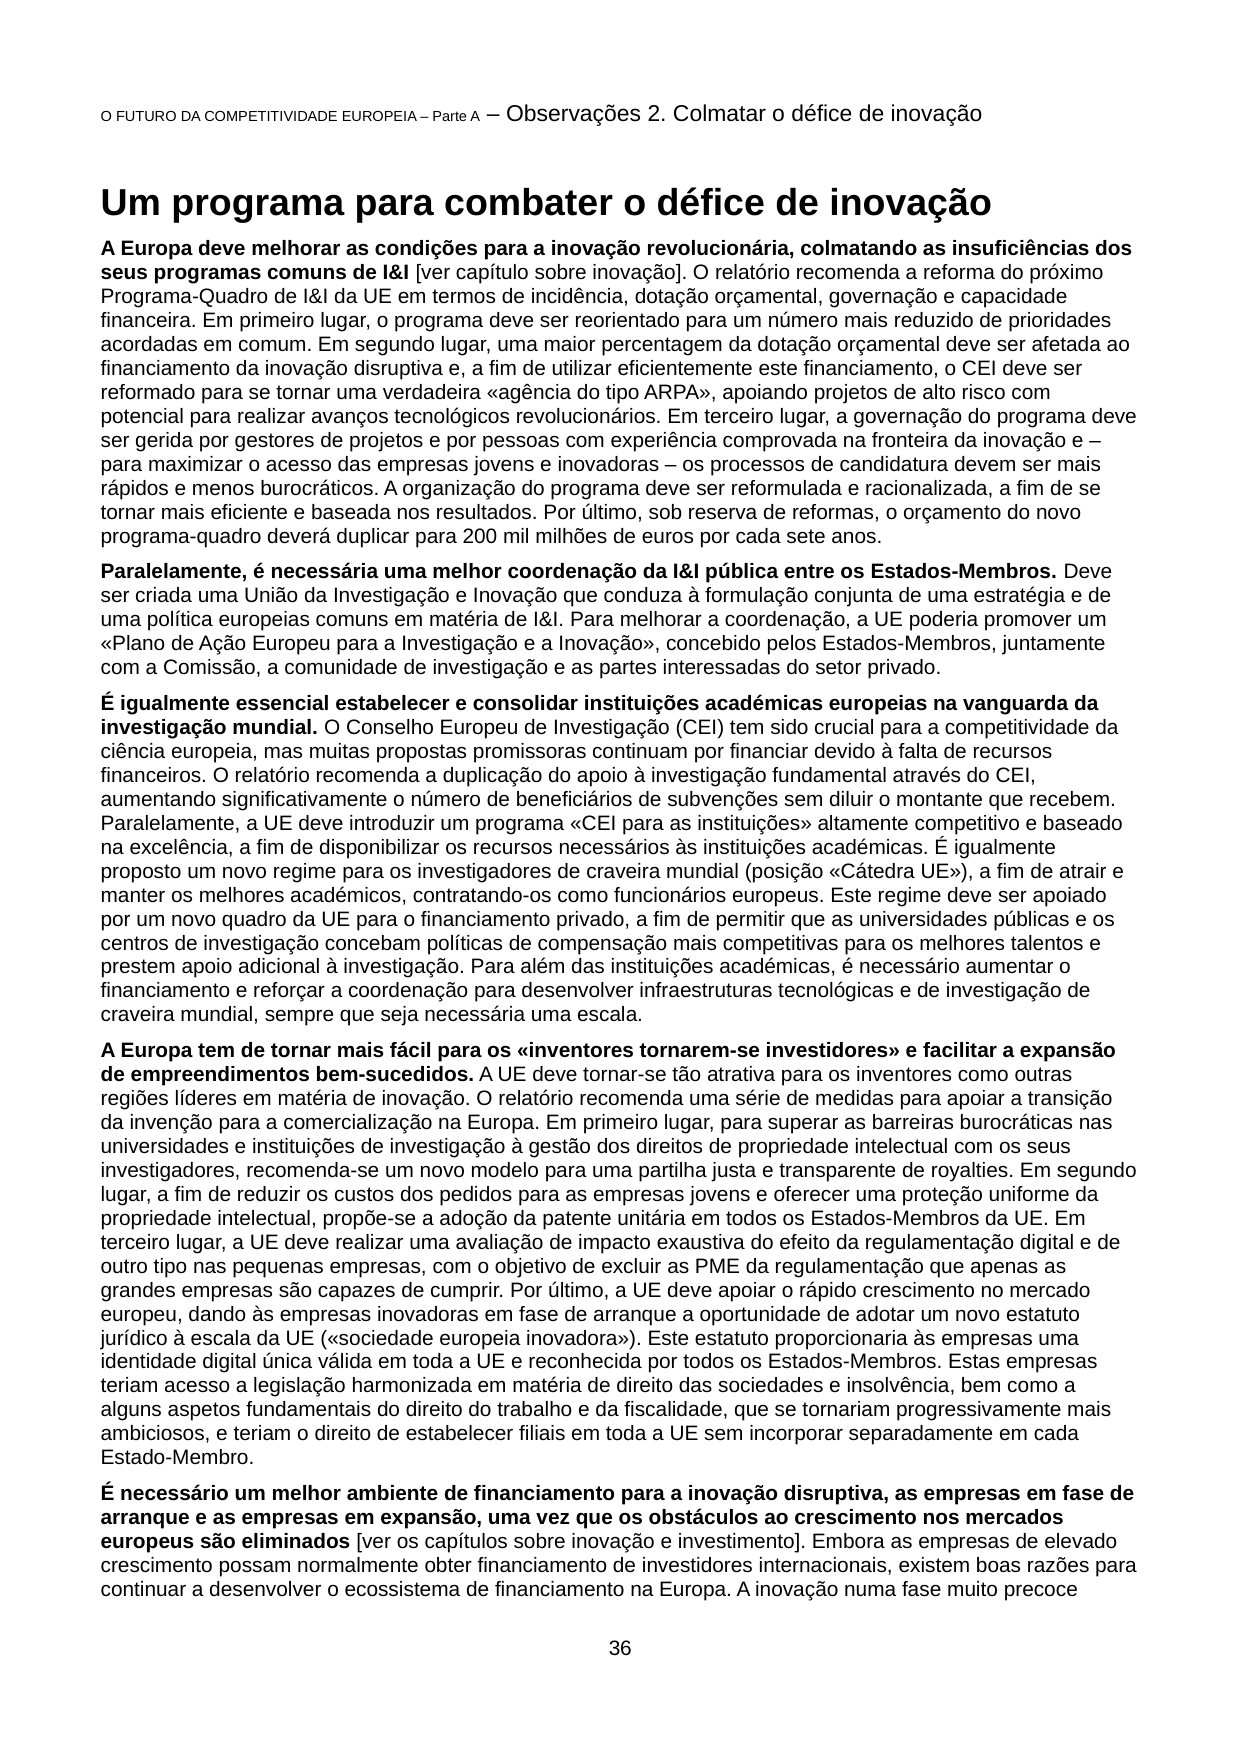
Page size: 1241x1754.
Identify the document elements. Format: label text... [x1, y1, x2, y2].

subtitle Um programa para combater o défice de inovação [100, 180, 1140, 223]
text É necessário um melhor ambiente de financiamento para a inovação disruptiva, as empresas em fase de arranque e as empresas em expansão, uma vez que os obstáculos ao crescimento nos mercados europeus são eliminados [ver os capítulos sobre inovação e investimento]. Embora as empresas de elevado crescimento possam normalmente obter financiamento de investidores internacionais, existem boas razões para continuar a desenvolver o ecossistema de financiamento na Europa. A inovação numa fase muito precoce [100, 1481, 1140, 1601]
text A Europa deve melhorar as condições para a inovação revolucionária, colmatando as insuficiências dos seus programas comuns de I&I [ver capítulo sobre inovação]. O relatório recomenda a reforma do próximo Programa-Quadro de I&I da UE em termos de incidência, dotação orçamental, governação e capacidade financeira. Em primeiro lugar, o programa deve ser reorientado para um número mais reduzido de prioridades acordadas em comum. Em segundo lugar, uma maior percentagem da dotação orçamental deve ser afetada ao financiamento da inovação disruptiva e, a fim de utilizar eficientemente este financiamento, o CEI deve ser reformado para se tornar uma verdadeira «agência do tipo ARPA», apoiando projetos de alto risco com potencial para realizar avanços tecnológicos revolucionários. Em terceiro lugar, a governação do programa deve ser gerida por gestores de projetos e por pessoas com experiência comprovada na fronteira da inovação e – para maximizar o acesso das empresas jovens e inovadoras – os processos de candidatura devem ser mais rápidos e menos burocráticos. A organização do programa deve ser reformulada e racionalizada, a fim de se tornar mais eficiente e baseada nos resultados. Por último, sob reserva de reformas, o orçamento do novo programa-quadro deverá duplicar para 200 mil milhões de euros por cada sete anos. [100, 236, 1140, 547]
text Paralelamente, é necessária uma melhor coordenação da I&I pública entre os Estados-Membros. Deve ser criada uma União da Investigação e Inovação que conduza à formulação conjunta de uma estratégia e de uma política europeias comuns em matéria de I&I. Para melhorar a coordenação, a UE poderia promover um «Plano de Ação Europeu para a Investigação e a Inovação», concebido pelos Estados-Membros, juntamente com a Comissão, a comunidade de investigação e as partes interessadas do setor privado. [100, 559, 1140, 679]
text A Europa tem de tornar mais fácil para os «inventores tornarem-se investidores» e facilitar a expansão de empreendimentos bem-sucedidos. A UE deve tornar-se tão atrativa para os inventores como outras regiões líderes em matéria de inovação. O relatório recomenda uma série de medidas para apoiar a transição da invenção para a comercialização na Europa. Em primeiro lugar, para superar as barreiras burocráticas nas universidades e instituições de investigação à gestão dos direitos de propriedade intelectual com os seus investigadores, recomenda-se um novo modelo para uma partilha justa e transparente de royalties. Em segundo lugar, a fim de reduzir os custos dos pedidos para as empresas jovens e oferecer uma proteção uniforme da propriedade intelectual, propõe-se a adoção da patente unitária em todos os Estados-Membros da UE. Em terceiro lugar, a UE deve realizar uma avaliação de impacto exaustiva do efeito da regulamentação digital e de outro tipo nas pequenas empresas, com o objetivo de excluir as PME da regulamentação que apenas as grandes empresas são capazes de cumprir. Por último, a UE deve apoiar o rápido crescimento no mercado europeu, dando às empresas inovadoras em fase de arranque a oportunidade de adotar um novo estatuto jurídico à escala da UE («sociedade europeia inovadora»). Este estatuto proporcionaria às empresas uma identidade digital única válida em toda a UE e reconhecida por todos os Estados-Membros. Estas empresas teriam acesso a legislação harmonizada em matéria de direito das sociedades e insolvência, bem como a alguns aspetos fundamentais do direito do trabalho e da fiscalidade, que se tornariam progressivamente mais ambiciosos, e teriam o direito de estabelecer filiais em toda a UE sem incorporar separadamente em cada Estado-Membro. [100, 1038, 1140, 1469]
text É igualmente essencial estabelecer e consolidar instituições académicas europeias na vanguarda da investigação mundial. O Conselho Europeu de Investigação (CEI) tem sido crucial para a competitividade da ciência europeia, mas muitas propostas promissoras continuam por financiar devido à falta de recursos financeiros. O relatório recomenda a duplicação do apoio à investigação fundamental através do CEI, aumentando significativamente o número de beneficiários de subvenções sem diluir o montante que recebem. Paralelamente, a UE deve introduzir um programa «CEI para as instituições» altamente competitivo e baseado na excelência, a fim de disponibilizar os recursos necessários às instituições académicas. É igualmente proposto um novo regime para os investigadores de craveira mundial (posição «Cátedra UE»), a fim de atrair e manter os melhores académicos, contratando-os como funcionários europeus. Este regime deve ser apoiado por um novo quadro da UE para o financiamento privado, a fim de permitir que as universidades públicas e os centros de investigação concebam políticas de compensação mais competitivas para os melhores talentos e prestem apoio adicional à investigação. Para além das instituições académicas, é necessário aumentar o financiamento e reforçar a coordenação para desenvolver infraestruturas tecnológicas e de investigação de craveira mundial, sempre que seja necessária uma escala. [100, 691, 1140, 1026]
